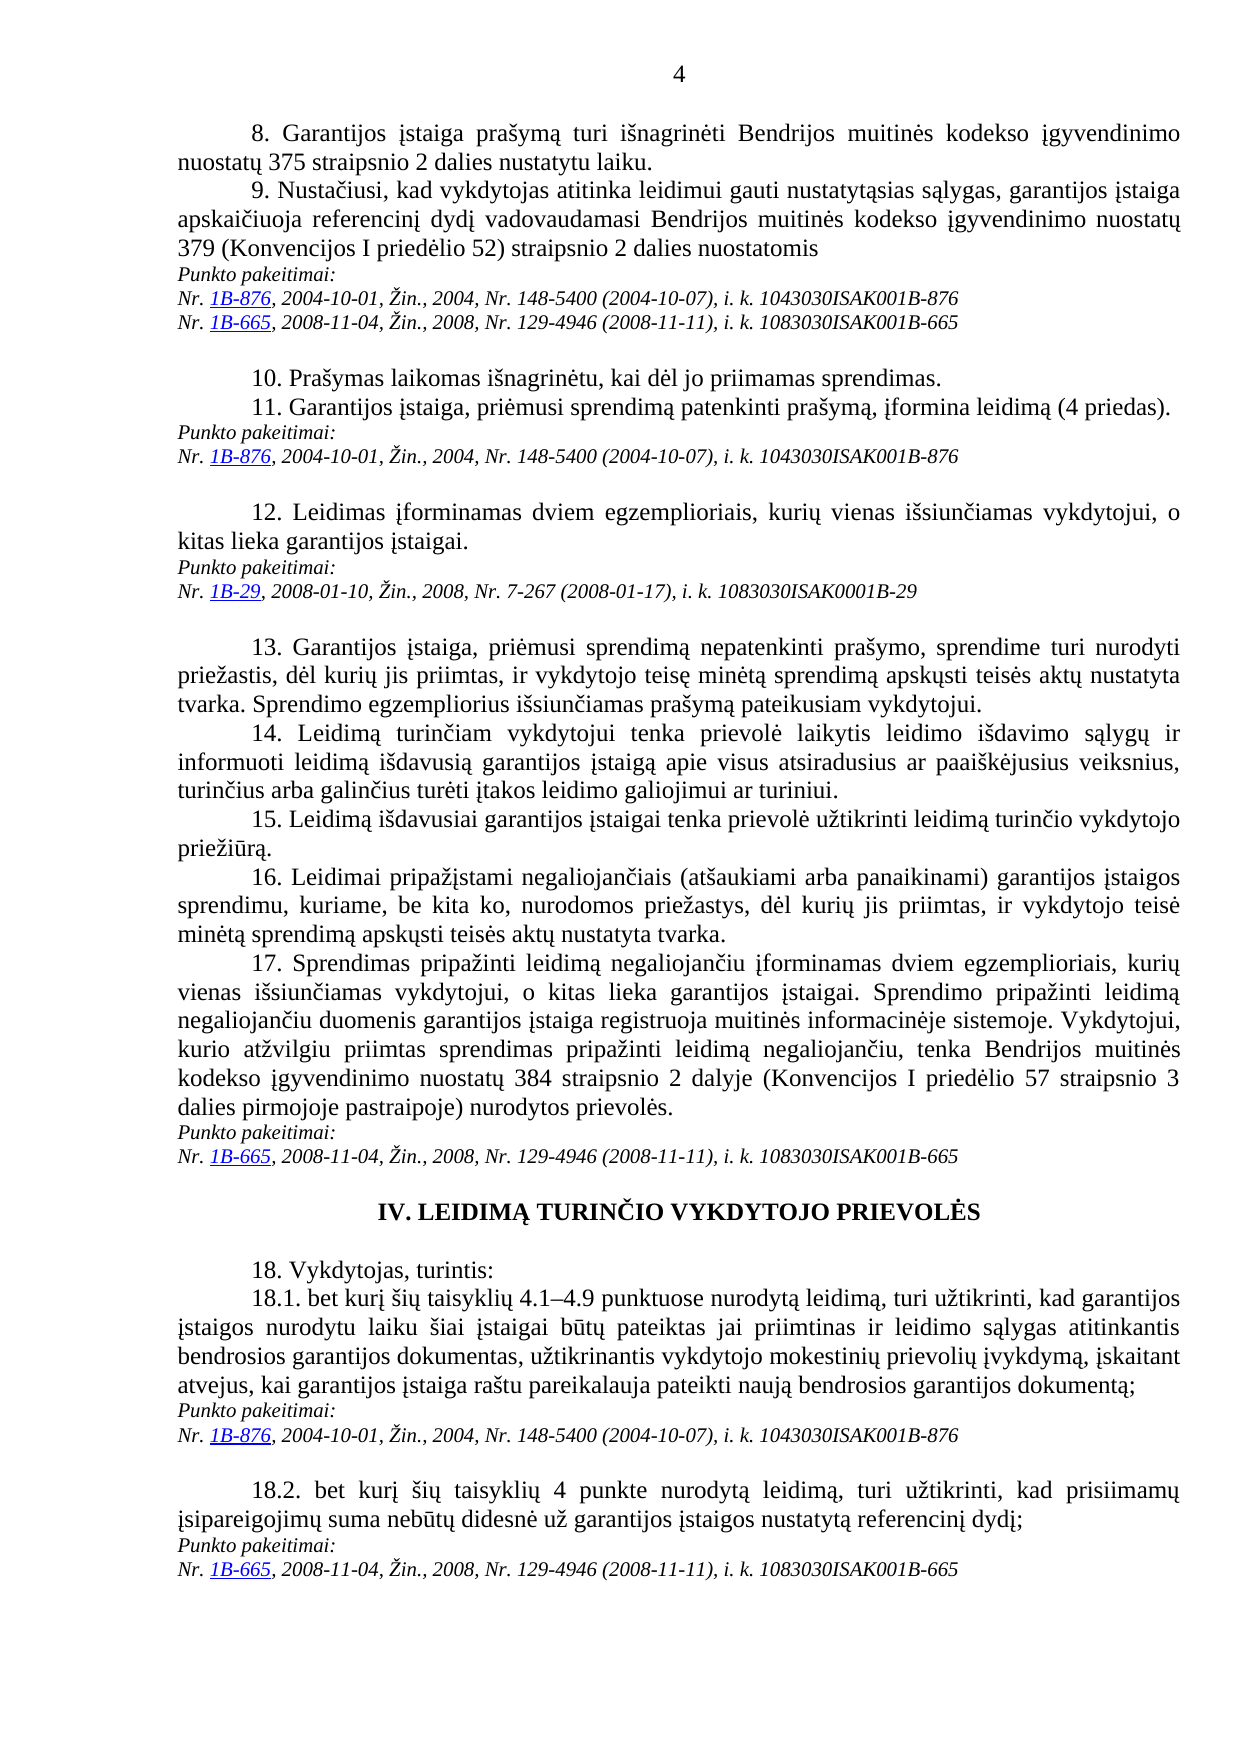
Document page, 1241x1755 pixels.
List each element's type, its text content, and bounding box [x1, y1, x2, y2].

text 18. Vykdytojas, turintis: [177, 1255, 1181, 1283]
text 13. Garantijos įstaiga, priėmusi sprendimą nepatenkinti prašymo, sprendime turi nurodyti priežastis, dėl kurių jis priimtas, ir vykdytojo teisę minėtą sprendimą apskųsti teisės aktų nustatyta tvarka. Sprendimo egzempliorius išsiunčiamas prašymą pateikusiam vykdytojui. [177, 632, 1181, 718]
text 18.2. bet kurį šių taisyklių 4 punkte nurodytą leidimą, turi užtikrinti, kad prisiimamų įsipareigojimų suma nebūtų didesnė už garantijos įstaigos nustatytą referencinį dydį; [177, 1475, 1181, 1533]
text 11. Garantijos įstaiga, priėmusi sprendimą patenkinti prašymą, įformina leidimą (4 priedas). [177, 392, 1181, 420]
text Punkto pakeitimai: [177, 420, 1181, 444]
text Punkto pakeitimai: [177, 1533, 1181, 1557]
text Nr. 1B-29, 2008-01-10, Žin., 2008, Nr. 7-267 (2008-01-17), i. k. 1083030ISAK0001B-29 [177, 579, 1181, 603]
text Punkto pakeitimai: [177, 1398, 1181, 1422]
text Nr. 1B-876, 2004-10-01, Žin., 2004, Nr. 148-5400 (2004-10-07), i. k. 1043030ISAK001B-876 [177, 1422, 1181, 1447]
text 12. Leidimas įforminamas dviem egzemplioriais, kurių vienas išsiunčiamas vykdytojui, o kitas lieka garantijos įstaigai. [177, 497, 1181, 555]
text 14. Leidimą turinčiam vykdytojui tenka prievolė laikytis leidimo išdavimo sąlygų ir informuoti leidimą išdavusią garantijos įstaigą apie visus atsiradusius ar paaiškėjusius veiksnius, turinčius arba galinčius turėti įtakos leidimo galiojimui ar turiniui. [177, 718, 1181, 804]
text Punkto pakeitimai: [177, 262, 1181, 286]
text 18.1. bet kurį šių taisyklių 4.1–4.9 punktuose nurodytą leidimą, turi užtikrinti, kad garantijos įstaigos nurodytu laiku šiai įstaigai būtų pateiktas jai priimtinas ir leidimo sąlygas atitinkantis bendrosios garantijos dokumentas, užtikrinantis vykdytojo mokestinių prievolių įvykdymą, įskaitant atvejus, kai garantijos įstaiga raštu pareikalauja pateikti naują bendrosios garantijos dokumentą; [177, 1283, 1181, 1398]
text Nr. 1B-665, 2008-11-04, Žin., 2008, Nr. 129-4946 (2008-11-11), i. k. 1083030ISAK001B-665 [177, 1557, 1181, 1581]
text Nr. 1B-876, 2004-10-01, Žin., 2004, Nr. 148-5400 (2004-10-07), i. k. 1043030ISAK001B-876 [177, 444, 1181, 468]
text 8. Garantijos įstaiga prašymą turi išnagrinėti Bendrijos muitinės kodekso įgyvendinimo nuostatų 375 straipsnio 2 dalies nustatytu laiku. [177, 118, 1181, 176]
text Nr. 1B-665, 2008-11-04, Žin., 2008, Nr. 129-4946 (2008-11-11), i. k. 1083030ISAK001B-665 [177, 310, 1181, 334]
text Nr. 1B-665, 2008-11-04, Žin., 2008, Nr. 129-4946 (2008-11-11), i. k. 1083030ISAK001B-665 [177, 1144, 1181, 1168]
text IV. LEIDIMĄ TURINČIO VYKDYTOJO PRIEVOLĖS [177, 1197, 1181, 1226]
text 15. Leidimą išdavusiai garantijos įstaigai tenka prievolė užtikrinti leidimą turinčio vykdytojo priežiūrą. [177, 804, 1181, 862]
text 10. Prašymas laikomas išnagrinėtu, kai dėl jo priimamas sprendimas. [177, 363, 1181, 392]
text 17. Sprendimas pripažinti leidimą negaliojančiu įforminamas dviem egzemplioriais, kurių vienas išsiunčiamas vykdytojui, o kitas lieka garantijos įstaigai. Sprendimo pripažinti leidimą negaliojančiu duomenis garantijos įstaiga registruoja muitinės informacinėje sistemoje. Vykdytojui, kurio atžvilgiu priimtas sprendimas pripažinti leidimą negaliojančiu, tenka Bendrijos muitinės kodekso įgyvendinimo nuostatų 384 straipsnio 2 dalyje (Konvencijos I priedėlio 57 straipsnio 3 dalies pirmojoje pastraipoje) nurodytos prievolės. [177, 948, 1181, 1120]
text Punkto pakeitimai: [177, 555, 1181, 579]
text Nr. 1B-876, 2004-10-01, Žin., 2004, Nr. 148-5400 (2004-10-07), i. k. 1043030ISAK001B-876 [177, 286, 1181, 310]
text 16. Leidimai pripažįstami negaliojančiais (atšaukiami arba panaikinami) garantijos įstaigos sprendimu, kuriame, be kita ko, nurodomos priežastys, dėl kurių jis priimtas, ir vykdytojo teisė minėtą sprendimą apskųsti teisės aktų nustatyta tvarka. [177, 862, 1181, 948]
text 9. Nustačiusi, kad vykdytojas atitinka leidimui gauti nustatytąsias sąlygas, garantijos įstaiga apskaičiuoja referencinį dydį vadovaudamasi Bendrijos muitinės kodekso įgyvendinimo nuostatų 379 (Konvencijos I priedėlio 52) straipsnio 2 dalies nuostatomis [177, 176, 1181, 262]
text Punkto pakeitimai: [177, 1120, 1181, 1144]
